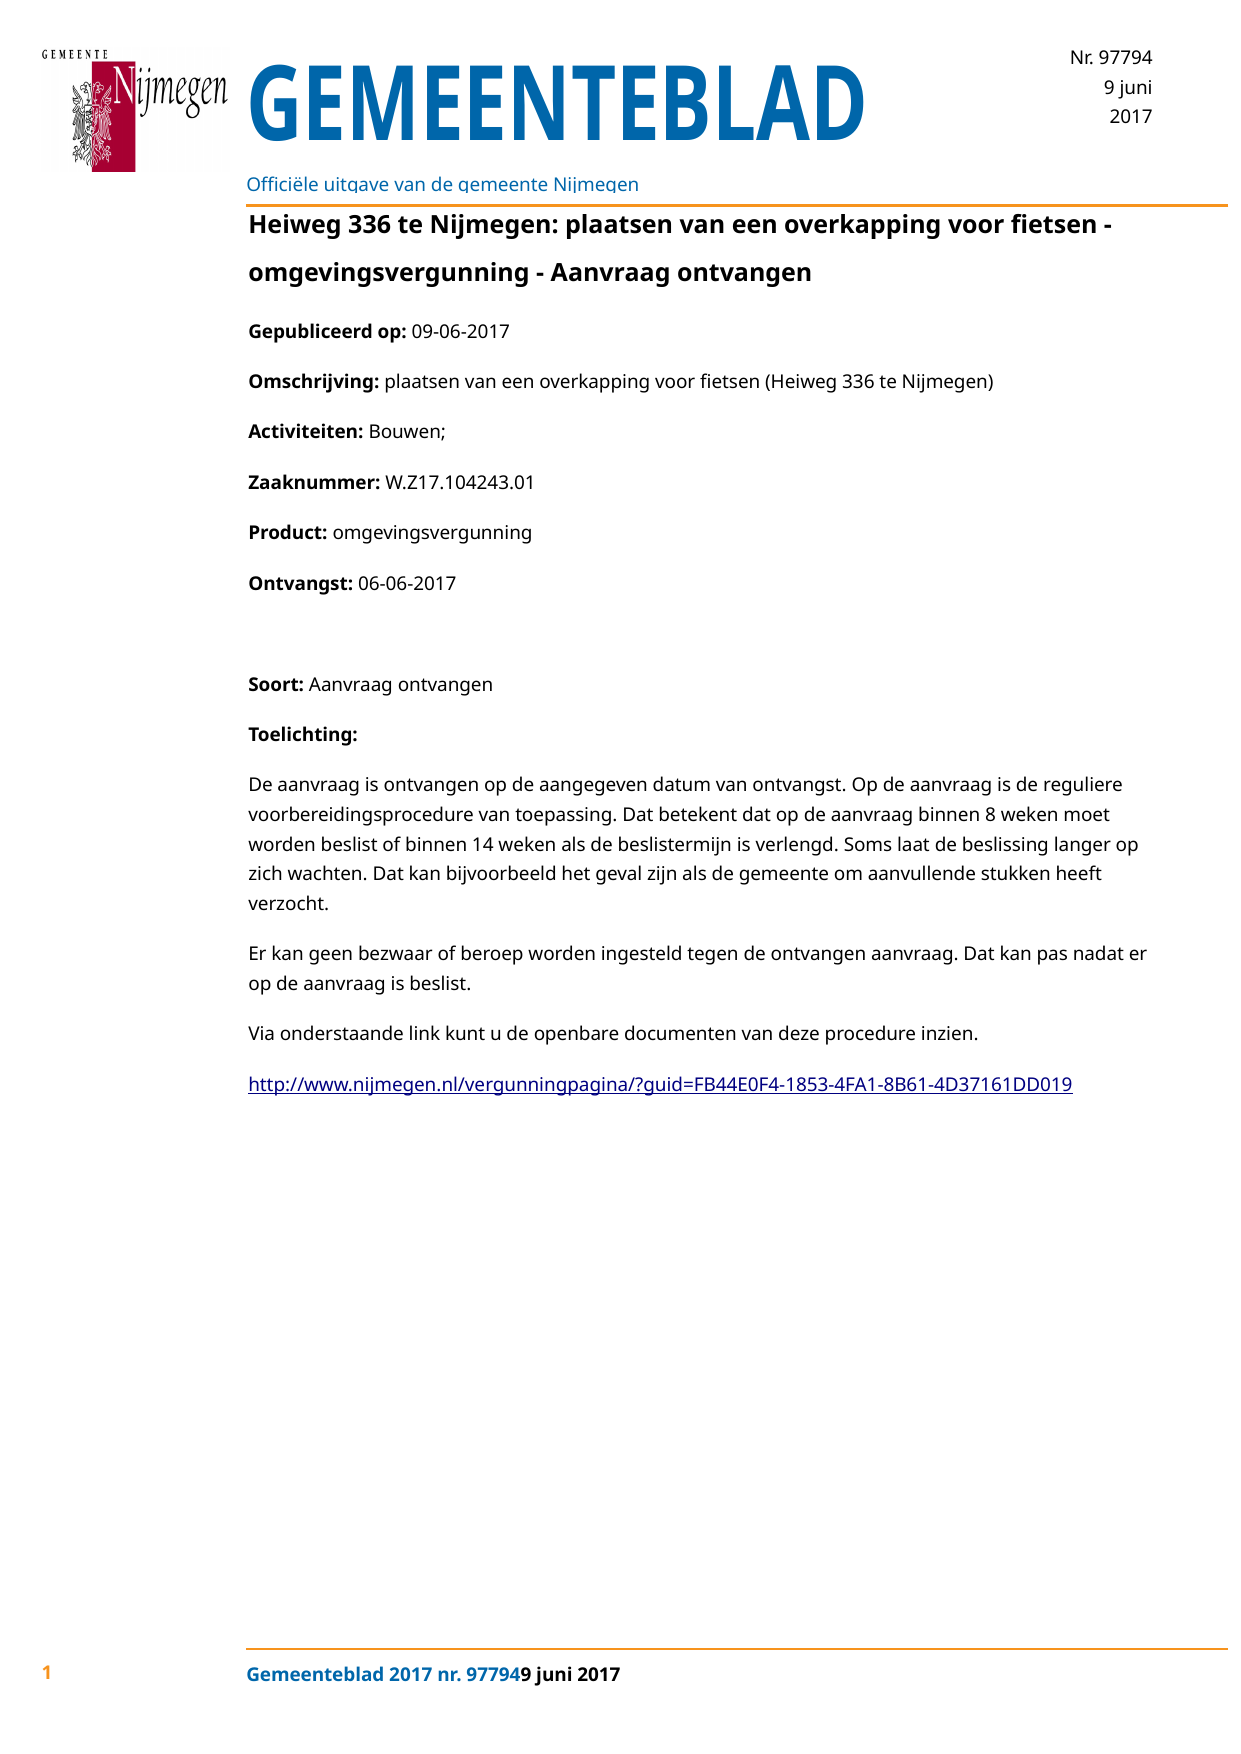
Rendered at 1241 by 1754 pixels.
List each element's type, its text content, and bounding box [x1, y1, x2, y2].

text Er kan geen bezwaar of beroep worden ingesteld tegen de ontvangen aanvraag. Dat kan pas nadat er op de aanvraag is beslist. [248, 940, 1152, 996]
text Activiteiten: Bouwen; [248, 419, 1152, 444]
text Product: omgevingsvergunning [248, 519, 1152, 545]
picture [41, 47, 231, 172]
text De aanvraag is ontvangen op de aangegeven datum van ontvangst. Op de aanvraag is de reguliere voorbereidingsprocedure van toepassing. Dat betekent dat op de aanvraag binnen 8 weken moet worden beslist of binnen 14 weken als de beslistermijn is verlengd. Soms laat de beslissing langer op zich wachten. Dat kan bijvoorbeeld het geval zijn als de gemeente om aanvullende stukken heeft verzocht. [248, 772, 1152, 916]
text Zaaknummer: W.Z17.104243.01 [248, 469, 1152, 495]
text Heiweg 336 te Nijmegen: plaatsen van een overkapping voor fietsen - omgevingsvergunning - Aanvraag ontvangen [248, 207, 1152, 288]
text Gepubliceerd op: 09-06-2017 [248, 318, 1152, 344]
text Omschrijving: plaatsen van een overkapping voor fietsen (Heiweg 336 te Nijmegen) [248, 368, 1152, 394]
text Toelichting: [248, 721, 1152, 747]
text Via onderstaande link kunt u de openbare documenten van deze procedure inzien. [248, 1020, 1152, 1046]
text Soort: Aanvraag ontvangen [248, 671, 1152, 697]
text http://www.nijmegen.nl/vergunningpagina/?guid=FB44E0F4-1853-4FA1-8B61-4D37161DD019 [248, 1071, 1152, 1097]
text Ontvangst: 06-06-2017 [248, 570, 1152, 596]
